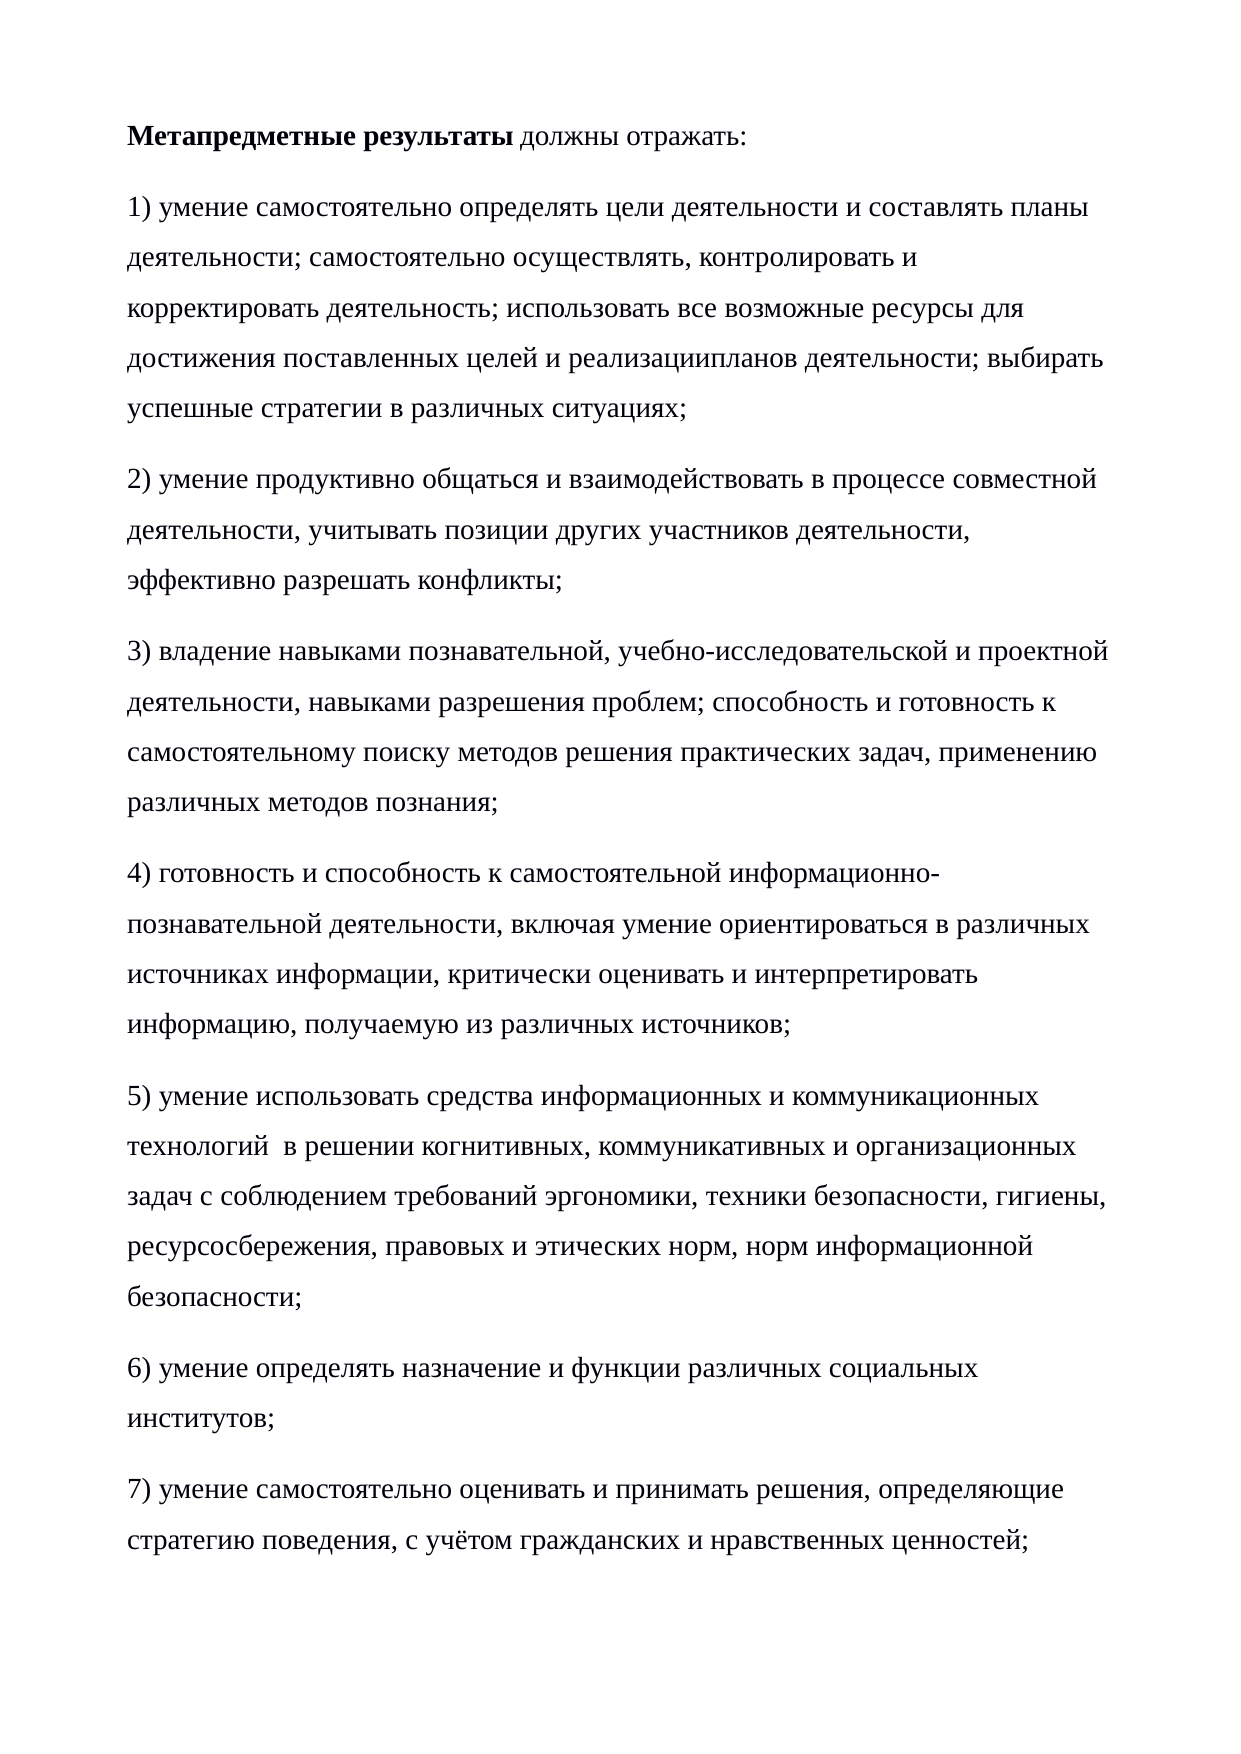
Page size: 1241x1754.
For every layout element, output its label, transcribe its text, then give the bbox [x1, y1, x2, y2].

text 1) умение самостоятельно определять цели деятельности и составлять планы деятельности; самостоятельно осуществлять, контролировать и корректировать деятельность; использовать все возможные ресурсы для достижения поставленных целей и реализациипланов деятельности; выбирать успешные стратегии в различных ситуациях; [127, 189, 1116, 424]
text 3) владение навыками познавательной, учебно-исследовательской и проектной деятельности, навыками разрешения проблем; способность и готовность к самостоятельному поиску методов решения практических задач, применению различных методов познания; [127, 633, 1116, 818]
text 7) умение самостоятельно оценивать и принимать решения, определяющие стратегию поведения, с учётом гражданских и нравственных ценностей; [127, 1471, 1116, 1555]
text Метапредметные результаты должны отражать: [127, 118, 1116, 152]
text 2) умение продуктивно общаться и взаимодействовать в процессе совместной деятельности, учитывать позиции других участников деятельности, эффективно разрешать конфликты; [127, 462, 1116, 596]
text 4) готовность и способность к самостоятельной информационно-познавательной деятельности, включая умение ориентироваться в различных источниках информации, критически оценивать и интерпретировать информацию, получаемую из различных источников; [127, 856, 1116, 1040]
text 5) умение использовать средства информационных и коммуникационных технологий в решении когнитивных, коммуникативных и организационных задач с соблюдением требований эргономики, техники безопасности, гигиены, ресурсосбережения, правовых и этических норм, норм информационной безопасности; [127, 1078, 1116, 1312]
text 6) умение определять назначение и функции различных социальных институтов; [127, 1350, 1116, 1434]
